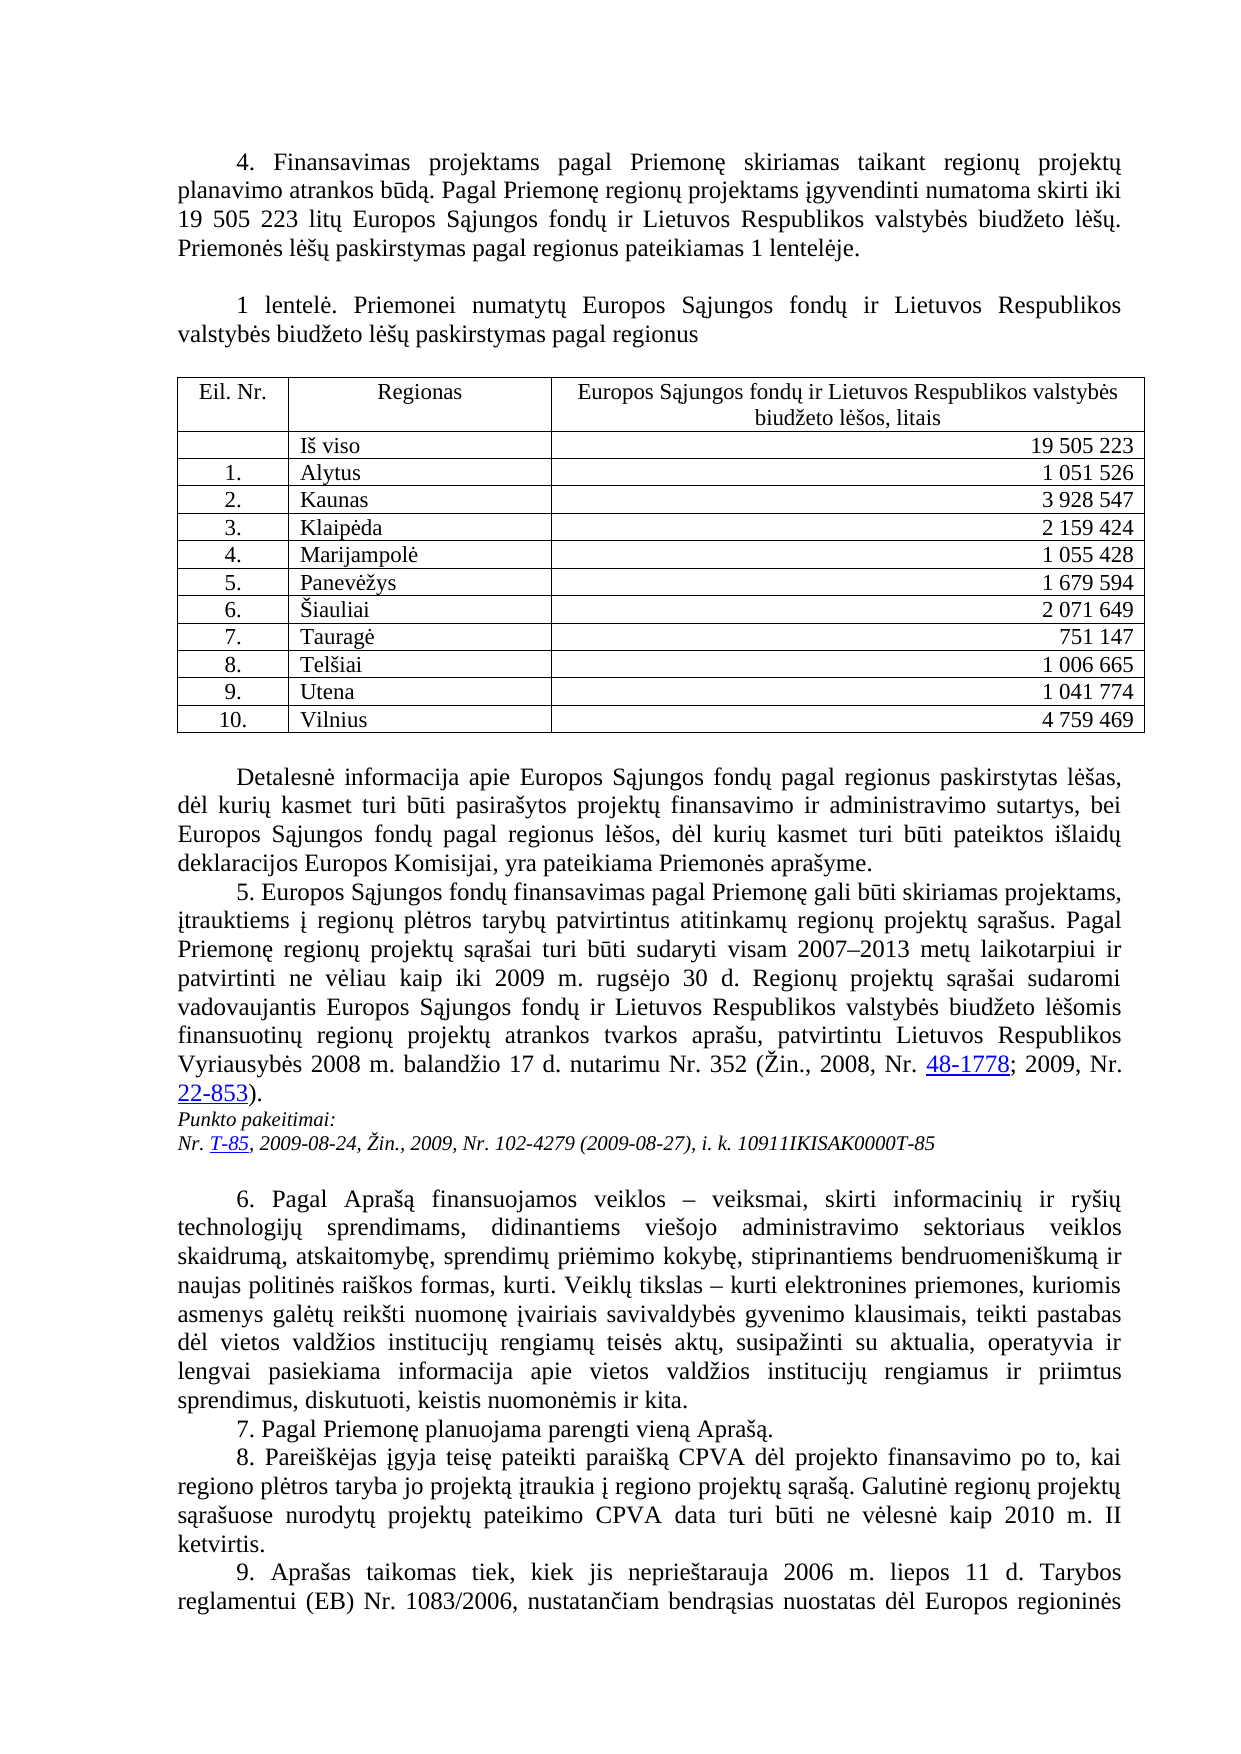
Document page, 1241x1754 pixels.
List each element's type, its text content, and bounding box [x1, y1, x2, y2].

table_cell 2. [178, 486, 288, 513]
table_cell Panevėžys [289, 569, 551, 595]
text 8. Pareiškėjas įgyja teisę pateikti paraišką CPVA dėl projekto finansavimo po to, kai regiono plėtros taryba jo projektą įtraukia į regiono projektų sąrašą. Galutinė regionų projektų sąrašuose nurodytų projektų pateikimo CPVA data turi būti ne vėlesnė kaip 2010 m. II ketvirtis. [177, 1442, 1122, 1557]
table_cell 8. [178, 651, 288, 677]
table_cell 2 071 649 [552, 596, 1144, 622]
table_header Regionas [289, 378, 551, 431]
table_cell 1. [178, 459, 288, 485]
text 6. Pagal Aprašą finansuojamos veiklos – veiksmai, skirti informacinių ir ryšių technologijų sprendimams, didinantiems viešojo administravimo sektoriaus veiklos skaidrumą, atskaitomybę, sprendimų priėmimo kokybę, stiprinantiems bendruomeniškumą ir naujas politinės raiškos formas, kurti. Veiklų tikslas – kurti elektronines priemones, kuriomis asmenys galėtų reikšti nuomonę įvairiais savivaldybės gyvenimo klausimais, teikti pastabas dėl vietos valdžios institucijų rengiamų teisės aktų, susipažinti su aktualia, operatyvia ir lengvai pasiekiama informacija apie vietos valdžios institucijų rengiamus ir priimtus sprendimus, diskutuoti, keistis nuomonėmis ir kita. [177, 1184, 1122, 1414]
table_cell 3 928 547 [552, 486, 1144, 513]
table_cell 1 055 428 [552, 541, 1144, 568]
table_cell 4 759 469 [552, 706, 1144, 732]
table_cell 1 041 774 [552, 678, 1144, 704]
text 4. Finansavimas projektams pagal Priemonę skiriamas taikant regionų projektų planavimo atrankos būdą. Pagal Priemonę regionų projektams įgyvendinti numatoma skirti iki 19 505 223 litų Europos Sąjungos fondų ir Lietuvos Respublikos valstybės biudžeto lėšų. Priemonės lėšų paskirstymas pagal regionus pateikiamas 1 lentelėje. [177, 147, 1122, 262]
table_cell 1 051 526 [552, 459, 1144, 485]
text Punkto pakeitimai: [177, 1107, 1122, 1131]
table_cell 3. [178, 514, 288, 540]
text Detalesnė informacija apie Europos Sąjungos fondų pagal regionus paskirstytas lėšas, dėl kurių kasmet turi būti pasirašytos projektų finansavimo ir administravimo sutartys, bei Europos Sąjungos fondų pagal regionus lėšos, dėl kurių kasmet turi būti pateiktos išlaidų deklaracijos Europos Komisijai, yra pateikiama Priemonės aprašyme. [177, 762, 1122, 877]
table_header Europos Sąjungos fondų ir Lietuvos Respublikos valstybės biudžeto lėšos, litais [552, 378, 1144, 431]
table_header Eil. Nr. [178, 378, 288, 431]
table_cell 9. [178, 678, 288, 704]
table_cell Vilnius [289, 706, 551, 732]
table_cell 5. [178, 569, 288, 595]
text 5. Europos Sąjungos fondų finansavimas pagal Priemonę gali būti skiriamas projektams, įtrauktiems į regionų plėtros tarybų patvirtintus atitinkamų regionų projektų sąrašus. Pagal Priemonę regionų projektų sąrašai turi būti sudaryti visam 2007–2013 metų laikotarpiui ir patvirtinti ne vėliau kaip iki 2009 m. rugsėjo 30 d. Regionų projektų sąrašai sudaromi vadovaujantis Europos Sąjungos fondų ir Lietuvos Respublikos valstybės biudžeto lėšomis finansuotinų regionų projektų atrankos tvarkos aprašu, patvirtintu Lietuvos Respublikos Vyriausybės 2008 m. balandžio 17 d. nutarimu Nr. 352 (Žin., 2008, Nr. 48-1778; 2009, Nr. 22-853). [177, 877, 1122, 1107]
table_cell 7. [178, 624, 288, 650]
table_cell Tauragė [289, 624, 551, 650]
table_cell Iš viso [289, 432, 551, 458]
table_cell 2 159 424 [552, 514, 1144, 540]
table_cell Marijampolė [289, 541, 551, 568]
text 9. Aprašas taikomas tiek, kiek jis neprieštarauja 2006 m. liepos 11 d. Tarybos reglamentui (EB) Nr. 1083/2006, nustatančiam bendrąsias nuostatas dėl Europos regioninės [177, 1557, 1122, 1615]
table_cell 6. [178, 596, 288, 622]
text Nr. T-85, 2009-08-24, Žin., 2009, Nr. 102-4279 (2009-08-27), i. k. 10911IKISAK0000T-85 [177, 1131, 1122, 1155]
table_cell 1 679 594 [552, 569, 1144, 595]
table_cell Alytus [289, 459, 551, 485]
table_cell [178, 432, 288, 458]
text 1 lentelė. Priemonei numatytų Europos Sąjungos fondų ir Lietuvos Respublikos valstybės biudžeto lėšų paskirstymas pagal regionus [177, 291, 1122, 348]
table_cell Klaipėda [289, 514, 551, 540]
table_cell 10. [178, 706, 288, 732]
table_cell Kaunas [289, 486, 551, 513]
text 7. Pagal Priemonę planuojama parengti vieną Aprašą. [177, 1414, 1122, 1442]
table_cell 1 006 665 [552, 651, 1144, 677]
table_cell Telšiai [289, 651, 551, 677]
table_cell Utena [289, 678, 551, 704]
table_cell 19 505 223 [552, 432, 1144, 458]
table_cell Šiauliai [289, 596, 551, 622]
table_cell 751 147 [552, 624, 1144, 650]
table_cell 4. [178, 541, 288, 568]
